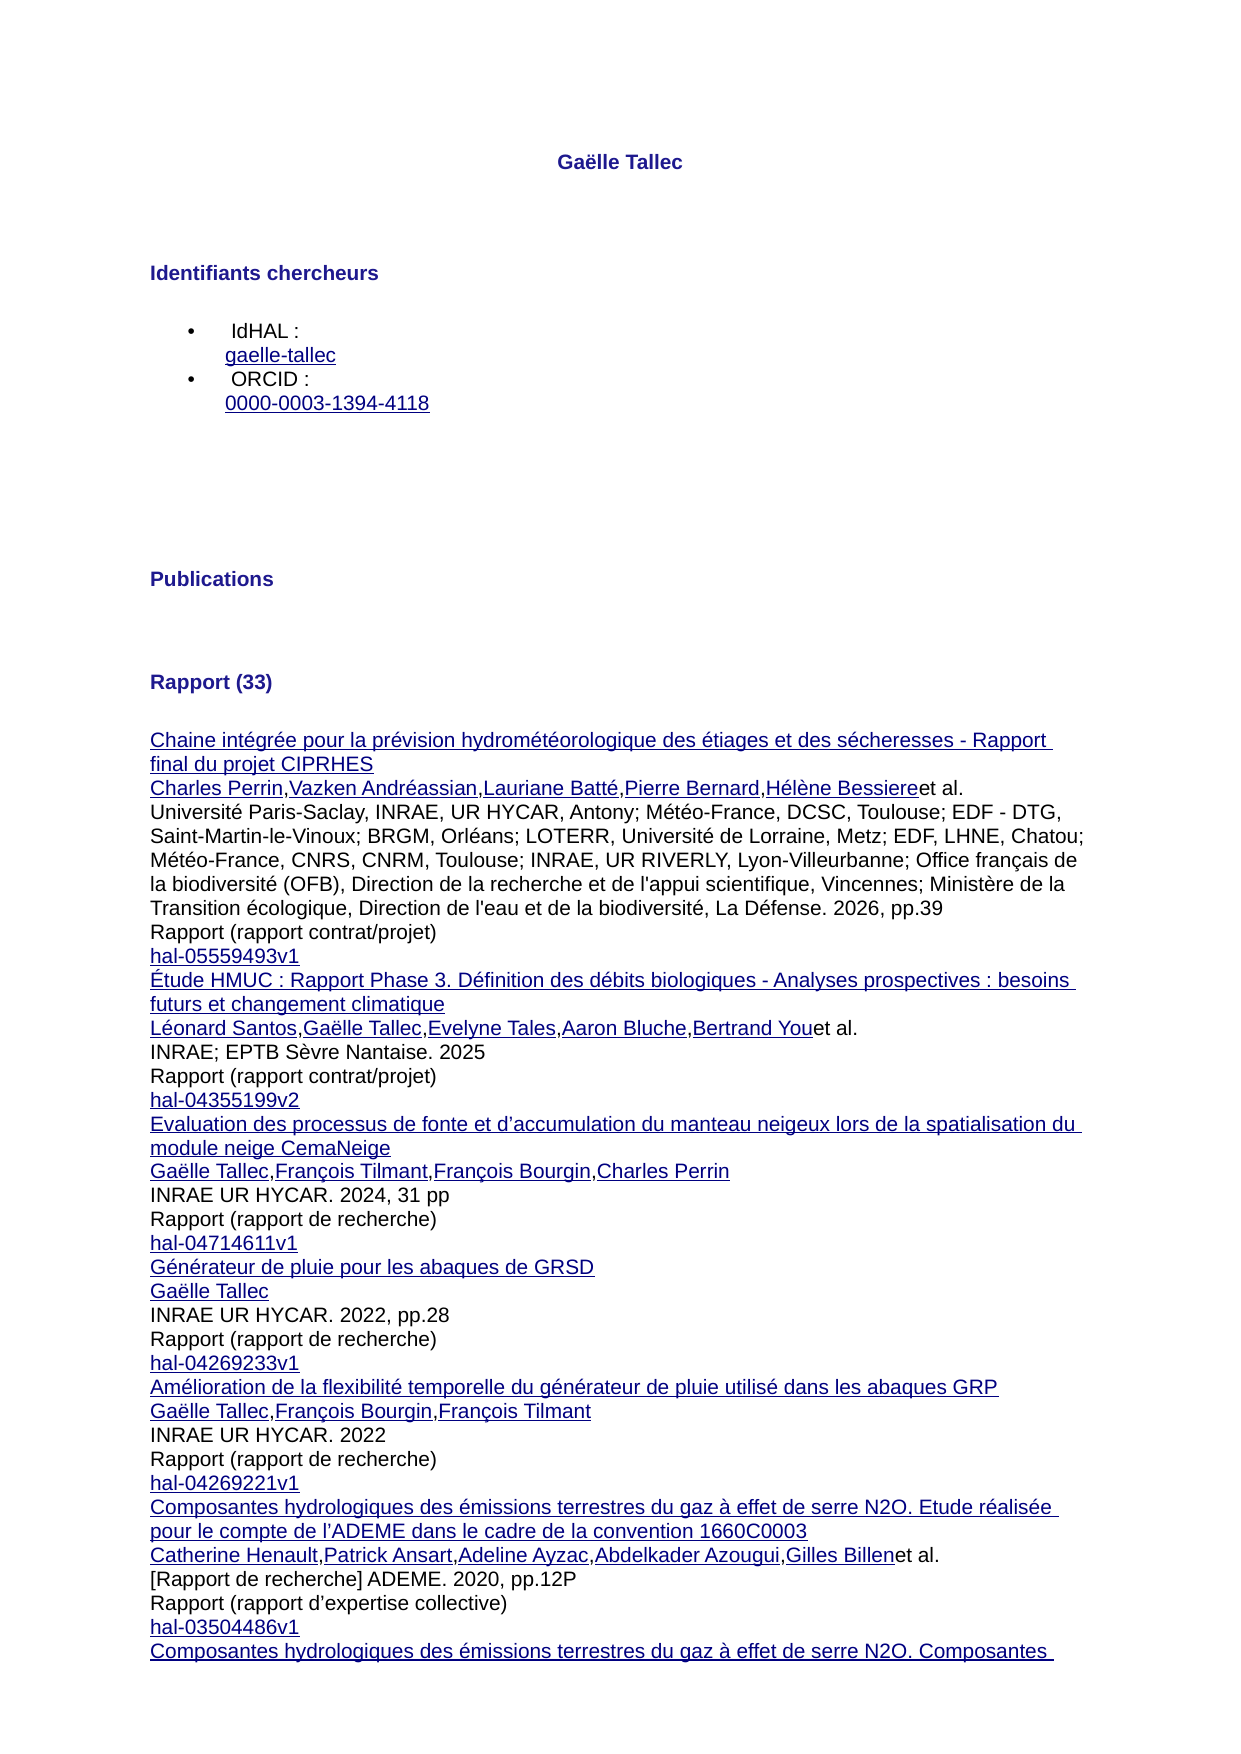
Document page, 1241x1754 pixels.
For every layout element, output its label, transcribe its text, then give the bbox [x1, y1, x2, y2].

subtitle Rapport (33) [150, 670, 1090, 694]
table_header Chaine intégrée pour la prévision hydrométéorologique des étiages et des sécheresses - Rapport final du projet CIPRHES Charles Perrin,Vazken Andréassian,Lauriane Batté,Pierre Bernard,Hélène Bessiereet al. Université Paris-Saclay, INRAE, UR HYCAR, Antony; Météo-France, DCSC, Toulouse; EDF - DTG, Saint-Martin-le-Vinoux; BRGM, Orléans; LOTERR, Université de Lorraine, Metz; EDF, LHNE, Chatou; Météo-France, CNRS, CNRM, Toulouse; INRAE, UR RIVERLY, Lyon-Villeurbanne; Office français de la biodiversité (OFB), Direction de la recherche et de l'appui scientifique, Vincennes; Ministère de la Transition écologique, Direction de l'eau et de la biodiversité, La Défense. 2026, pp.39 Rapport (rapport contrat/projet) hal-05559493v1 [150, 728, 1090, 968]
table_cell Composantes hydrologiques des émissions terrestres du gaz à effet de serre N2O. Etude réalisée pour le compte de l’ADEME dans le cadre de la convention 1660C0003 Catherine Henault,Patrick Ansart,Adeline Ayzac,Abdelkader Azougui,Gilles Billenet al. [Rapport de recherche] ADEME. 2020, pp.12P Rapport (rapport d’expertise collective) hal-03504486v1 [150, 1495, 1090, 1638]
list gaelle-tallec [187, 343, 1090, 367]
subtitle Publications [150, 567, 1090, 591]
table_cell Composantes hydrologiques des émissions terrestres du gaz à effet de serre N2O. Composantes [150, 1639, 1090, 1662]
list 0000-0003-1394-4118 [187, 391, 1090, 414]
subtitle Identifiants chercheurs [150, 260, 1090, 284]
table_cell Evaluation des processus de fonte et d’accumulation du manteau neigeux lors de la spatialisation du module neige CemaNeige Gaëlle Tallec,François Tilmant,François Bourgin,Charles Perrin INRAE UR HYCAR. 2024, 31 pp Rapport (rapport de recherche) hal-04714611v1 [150, 1111, 1090, 1255]
list IdHAL : [187, 319, 1090, 343]
table_cell Étude HMUC : Rapport Phase 3. Définition des débits biologiques - Analyses prospectives : besoins futurs et changement climatique Léonard Santos,Gaëlle Tallec,Evelyne Tales,Aaron Bluche,Bertrand Youet al. INRAE; EPTB Sèvre Nantaise. 2025 Rapport (rapport contrat/projet) hal-04355199v2 [150, 968, 1090, 1111]
list ORCID : [187, 367, 1090, 391]
subtitle Gaëlle Tallec [150, 150, 1090, 174]
table_cell Générateur de pluie pour les abaques de GRSD Gaëlle Tallec INRAE UR HYCAR. 2022, pp.28 Rapport (rapport de recherche) hal-04269233v1 [150, 1255, 1090, 1375]
table_cell Amélioration de la flexibilité temporelle du générateur de pluie utilisé dans les abaques GRP Gaëlle Tallec,François Bourgin,François Tilmant INRAE UR HYCAR. 2022 Rapport (rapport de recherche) hal-04269221v1 [150, 1375, 1090, 1495]
